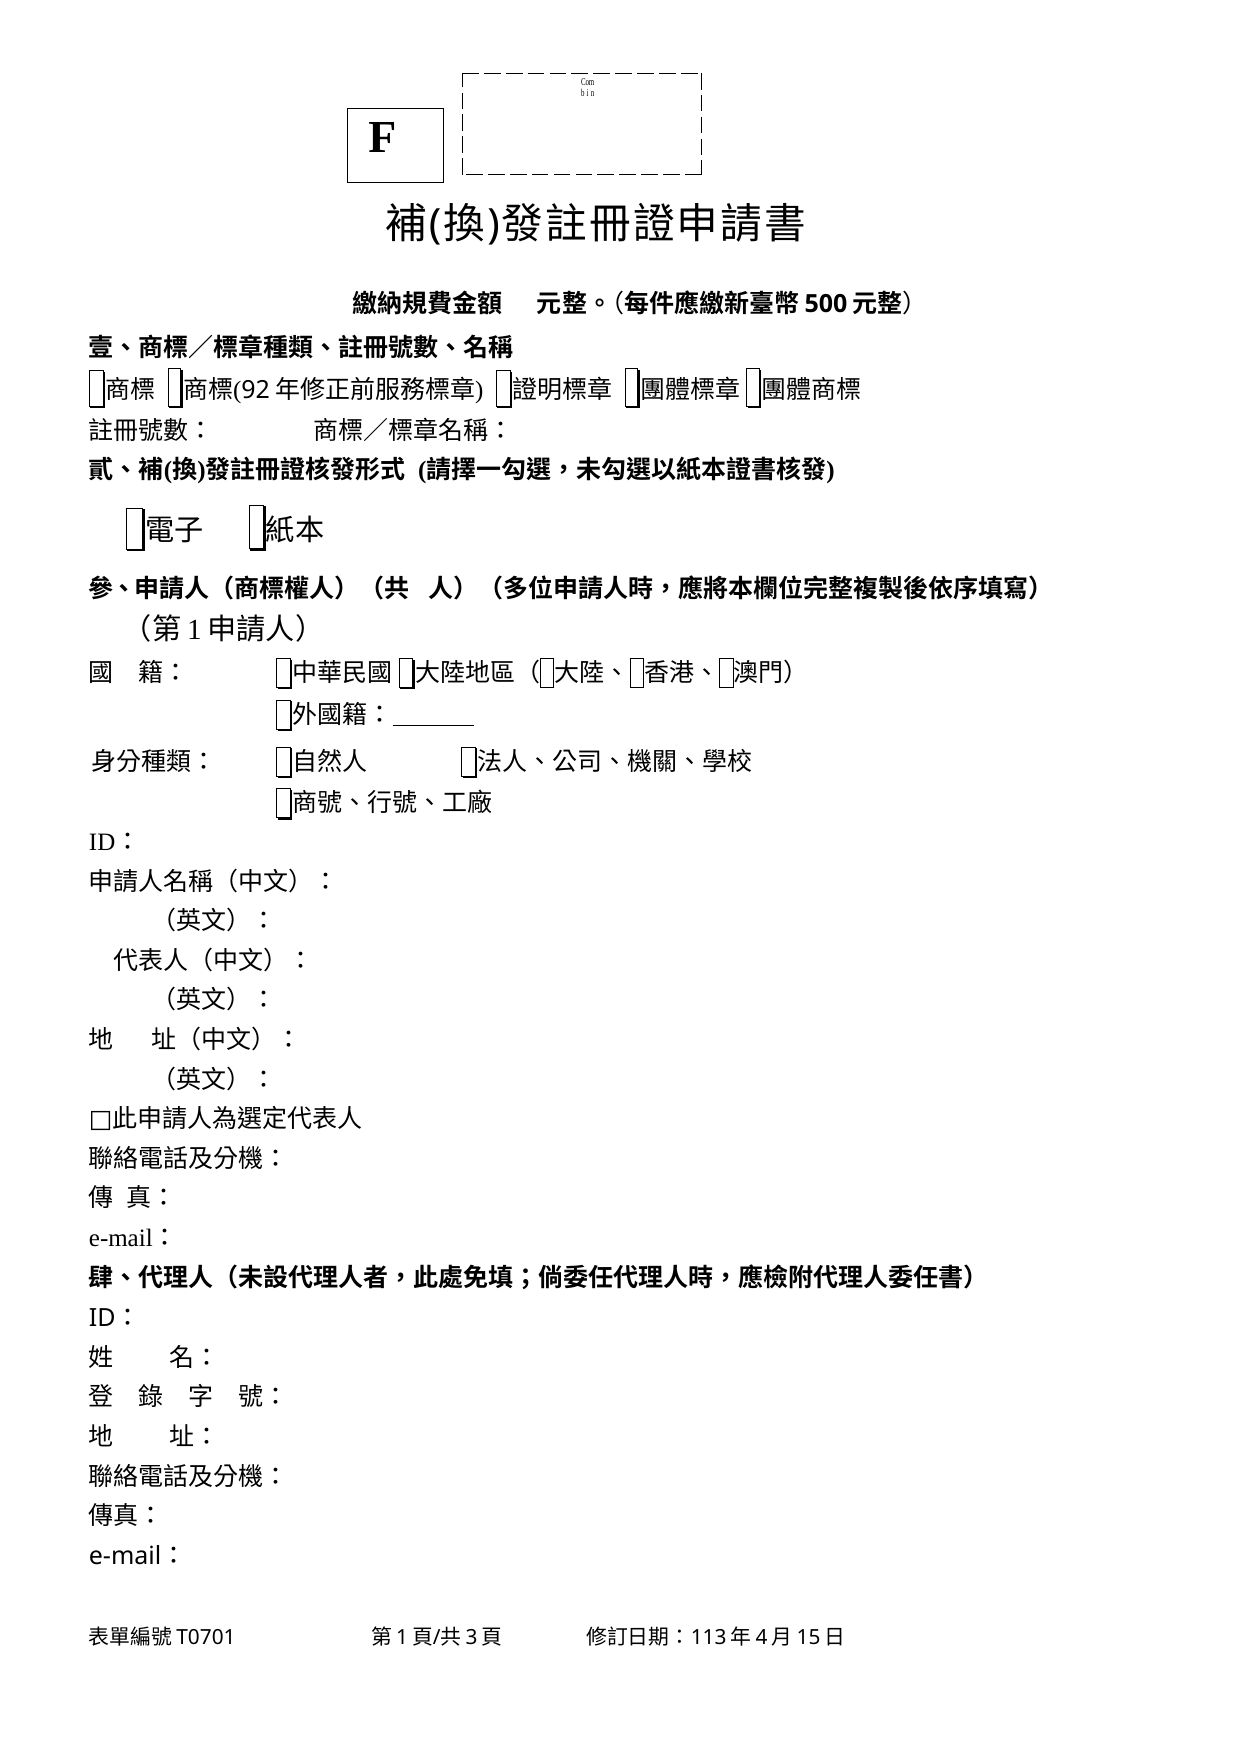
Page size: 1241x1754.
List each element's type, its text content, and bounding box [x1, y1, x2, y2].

text 商標 商標(92年修正前服務標章) 證明標章 團體標章 團體商標 [89, 365, 1078, 406]
text 繳納規費金額 元整。（每件應繳新臺幣500元整） [177, 284, 1171, 320]
text （英文）： [89, 899, 1078, 939]
text 聯絡電話及分機： [89, 1137, 1078, 1176]
text ID： [89, 1295, 1078, 1334]
text 補(換)發註冊證申請書 [282, 190, 909, 251]
text 登 錄 字 號： [89, 1374, 1078, 1414]
text 聯絡電話及分機： [89, 1453, 1078, 1493]
text （英文）： [89, 1057, 1078, 1097]
text 地 址（中文）： [89, 1018, 1078, 1057]
text 代表人（中文）： [89, 939, 1078, 978]
table_header 中華民國 大陸地區（ 大陸、 香港、 澳門） 外國籍： [273, 648, 1065, 737]
table_header 國 籍： [89, 648, 273, 737]
text 肆、代理人（未設代理人者，此處免填；倘委任代理人時，應檢附代理人委任書） [89, 1255, 1078, 1295]
text e-mail： [89, 1216, 1078, 1255]
text 姓 名： [89, 1334, 1078, 1374]
text 電子 紙本 [126, 488, 1078, 567]
text 註冊號數： 商標／標章名稱： [89, 406, 1078, 448]
text F [357, 111, 434, 162]
text Combin [476, 76, 698, 99]
text ID： [89, 820, 1078, 859]
text （英文）： [89, 978, 1078, 1018]
text 壹、商標／標章種類、註冊號數、名稱 [89, 323, 1078, 365]
text 貳、補(換)發註冊證核發形式 (請擇一勾選，未勾選以紙本證書核發) [89, 448, 1078, 488]
table_cell 自然人 法人、公司、機關、學校 商號、行號、工廠 [273, 737, 1065, 820]
text e-mail： [89, 1532, 1078, 1572]
text （第1申請人） [89, 606, 1078, 648]
text 傳 真： [89, 1176, 1078, 1216]
text □此申請人為選定代表人 [89, 1097, 1078, 1137]
text 地 址： [89, 1414, 1078, 1453]
table_cell 身分種類： [89, 737, 273, 820]
text 申請人名稱（中文）： [89, 859, 1078, 899]
text 傳真： [89, 1493, 1078, 1532]
text 參、申請人（商標權人）（共 人）（多位申請人時，應將本欄位完整複製後依序填寫） [89, 567, 1078, 606]
